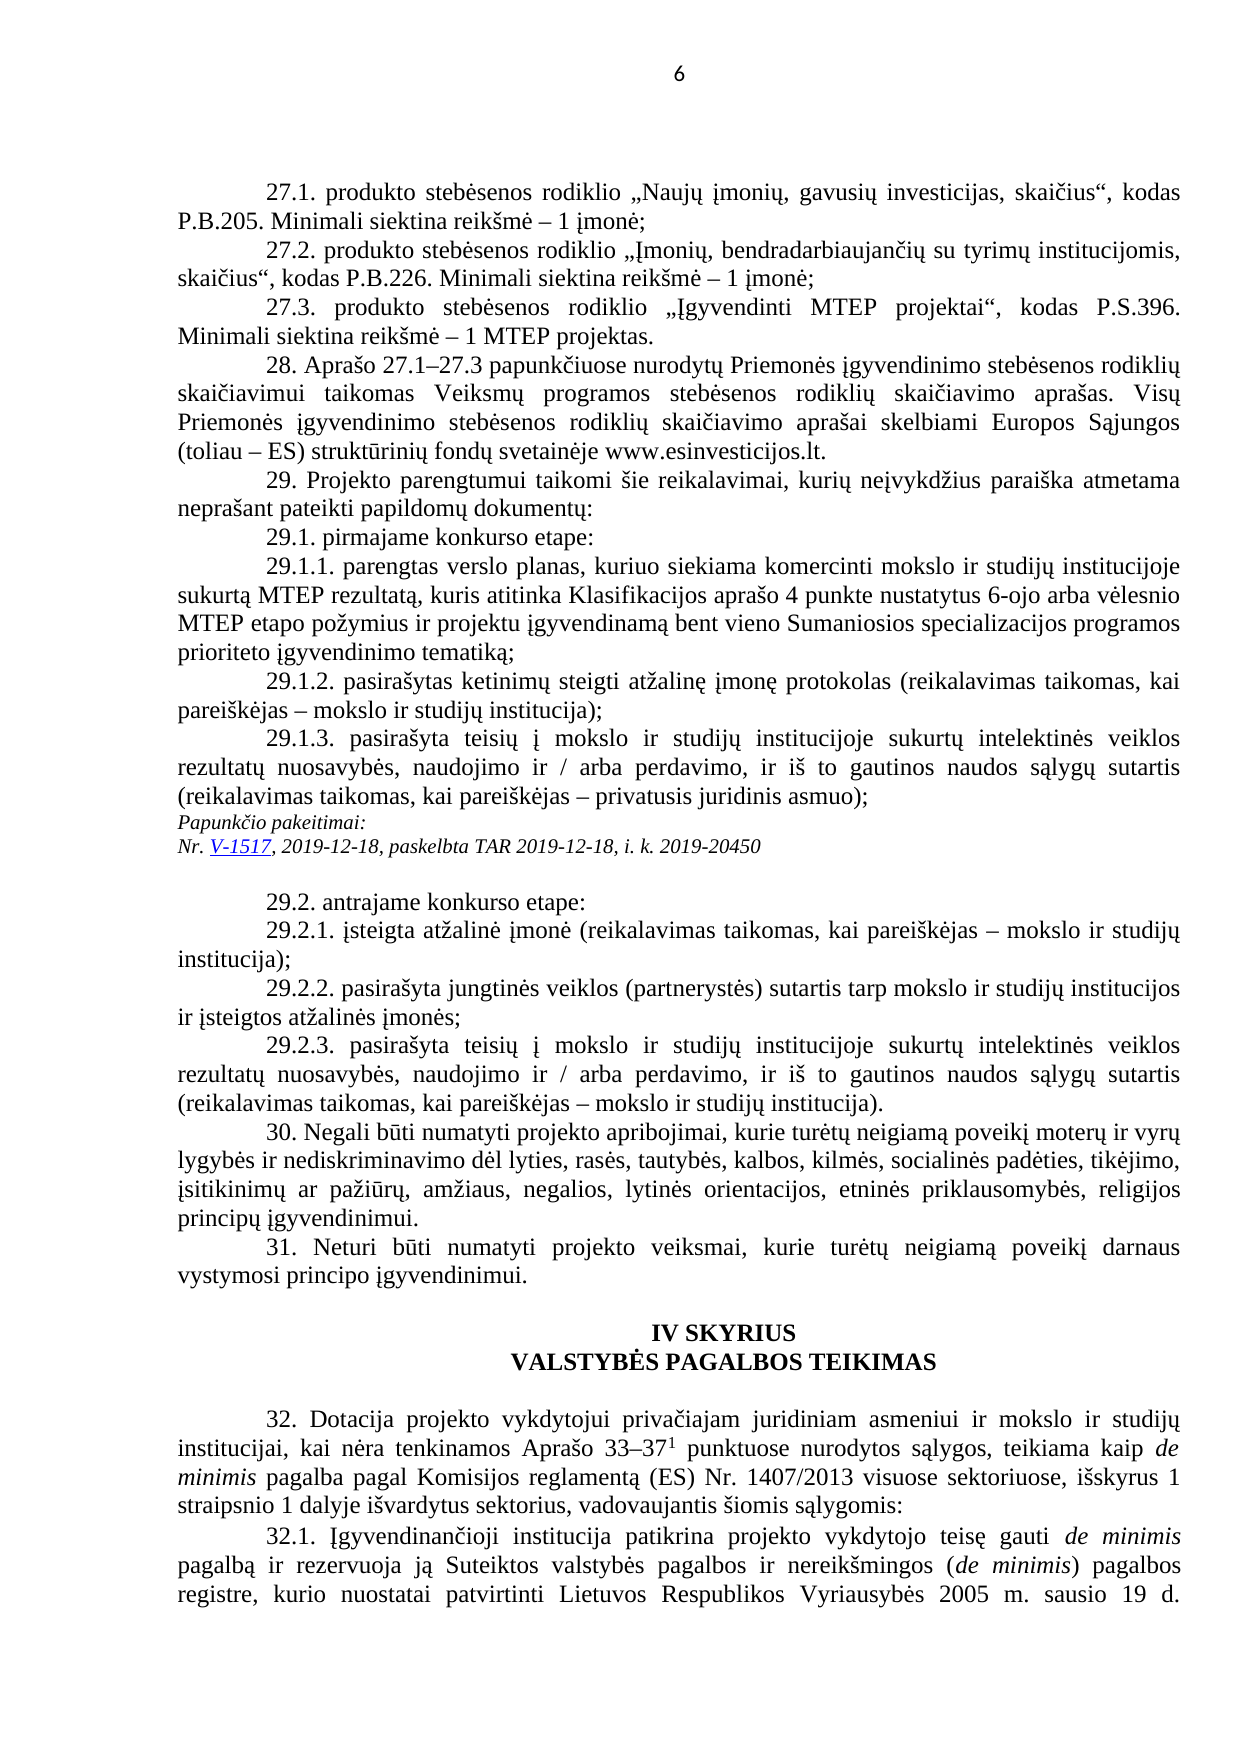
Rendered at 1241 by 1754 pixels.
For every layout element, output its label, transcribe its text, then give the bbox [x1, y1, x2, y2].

text 29.1. pirmajame konkurso etape: [177, 522, 1181, 551]
text 29. Projekto parengtumui taikomi šie reikalavimai, kurių neįvykdžius paraiška atmetama neprašant pateikti papildomų dokumentų: [177, 465, 1181, 522]
text Papunkčio pakeitimai: [177, 810, 1181, 834]
text 27.2. produkto stebėsenos rodiklio „Įmonių, bendradarbiaujančių su tyrimų institucijomis, skaičius“, kodas P.B.226. Minimali siektina reikšmė – 1 įmonė; [177, 235, 1181, 292]
text 29.2.3. pasirašyta teisių į mokslo ir studijų institucijoje sukurtų intelektinės veiklos rezultatų nuosavybės, naudojimo ir / arba perdavimo, ir iš to gautinos naudos sąlygų sutartis (reikalavimas taikomas, kai pareiškėjas – mokslo ir studijų institucija). [177, 1030, 1181, 1117]
text Nr. V-1517, 2019-12-18, paskelbta TAR 2019-12-18, i. k. 2019-20450 [177, 834, 1181, 858]
text 32. Dotacija projekto vykdytojui privačiajam juridiniam asmeniui ir mokslo ir studijų institucijai, kai nėra tenkinamos Aprašo 33–371 punktuose nurodytos sąlygos, teikiama kaip de minimis pagalba pagal Komisijos reglamentą (ES) Nr. 1407/2013 visuose sektoriuose, išskyrus 1 straipsnio 1 dalyje išvardytus sektorius, vadovaujantis šiomis sąlygomis: [177, 1404, 1181, 1519]
text 28. Aprašo 27.1–27.3 papunkčiuose nurodytų Priemonės įgyvendinimo stebėsenos rodiklių skaičiavimui taikomas Veiksmų programos stebėsenos rodiklių skaičiavimo aprašas. Visų Priemonės įgyvendinimo stebėsenos rodiklių skaičiavimo aprašai skelbiami Europos Sąjungos (toliau – ES) struktūrinių fondų svetainėje www.esinvesticijos.lt. [177, 350, 1181, 465]
text 29.1.1. parengtas verslo planas, kuriuo siekiama komercinti mokslo ir studijų institucijoje sukurtą MTEP rezultatą, kuris atitinka Klasifikacijos aprašo 4 punkte nustatytus 6-ojo arba vėlesnio MTEP etapo požymius ir projektu įgyvendinamą bent vieno Sumaniosios specializacijos programos prioriteto įgyvendinimo tematiką; [177, 551, 1181, 666]
text 30. Negali būti numatyti projekto apribojimai, kurie turėtų neigiamą poveikį moterų ir vyrų lygybės ir nediskriminavimo dėl lyties, rasės, tautybės, kalbos, kilmės, socialinės padėties, tikėjimo, įsitikinimų ar pažiūrų, amžiaus, negalios, lytinės orientacijos, etninės priklausomybės, religijos principų įgyvendinimui. [177, 1117, 1181, 1232]
text IV SKYRIUS [177, 1318, 1181, 1347]
text VALSTYBĖS PAGALBOS TEIKIMAS [177, 1347, 1181, 1375]
text 29.1.3. pasirašyta teisių į mokslo ir studijų institucijoje sukurtų intelektinės veiklos rezultatų nuosavybės, naudojimo ir / arba perdavimo, ir iš to gautinos naudos sąlygų sutartis (reikalavimas taikomas, kai pareiškėjas – privatusis juridinis asmuo); [177, 723, 1181, 810]
text 31. Neturi būti numatyti projekto veiksmai, kurie turėtų neigiamą poveikį darnaus vystymosi principo įgyvendinimui. [177, 1232, 1181, 1289]
text 29.2.2. pasirašyta jungtinės veiklos (partnerystės) sutartis tarp mokslo ir studijų institucijos ir įsteigtos atžalinės įmonės; [177, 973, 1181, 1030]
text 27.1. produkto stebėsenos rodiklio „Naujų įmonių, gavusių investicijas, skaičius“, kodas P.B.205. Minimali siektina reikšmė – 1 įmonė; [177, 177, 1181, 235]
text 32.1. Įgyvendinančioji institucija patikrina projekto vykdytojo teisę gauti de minimis pagalbą ir rezervuoja ją Suteiktos valstybės pagalbos ir nereikšmingos (de minimis) pagalbos registre, kurio nuostatai patvirtinti Lietuvos Respublikos Vyriausybės 2005 m. sausio 19 d. [177, 1521, 1181, 1608]
text 27.3. produkto stebėsenos rodiklio „Įgyvendinti MTEP projektai“, kodas P.S.396. Minimali siektina reikšmė – 1 MTEP projektas. [177, 292, 1181, 350]
text 29.1.2. pasirašytas ketinimų steigti atžalinę įmonę protokolas (reikalavimas taikomas, kai pareiškėjas – mokslo ir studijų institucija); [177, 666, 1181, 723]
text 29.2.1. įsteigta atžalinė įmonė (reikalavimas taikomas, kai pareiškėjas – mokslo ir studijų institucija); [177, 915, 1181, 973]
text 29.2. antrajame konkurso etape: [177, 887, 1181, 915]
